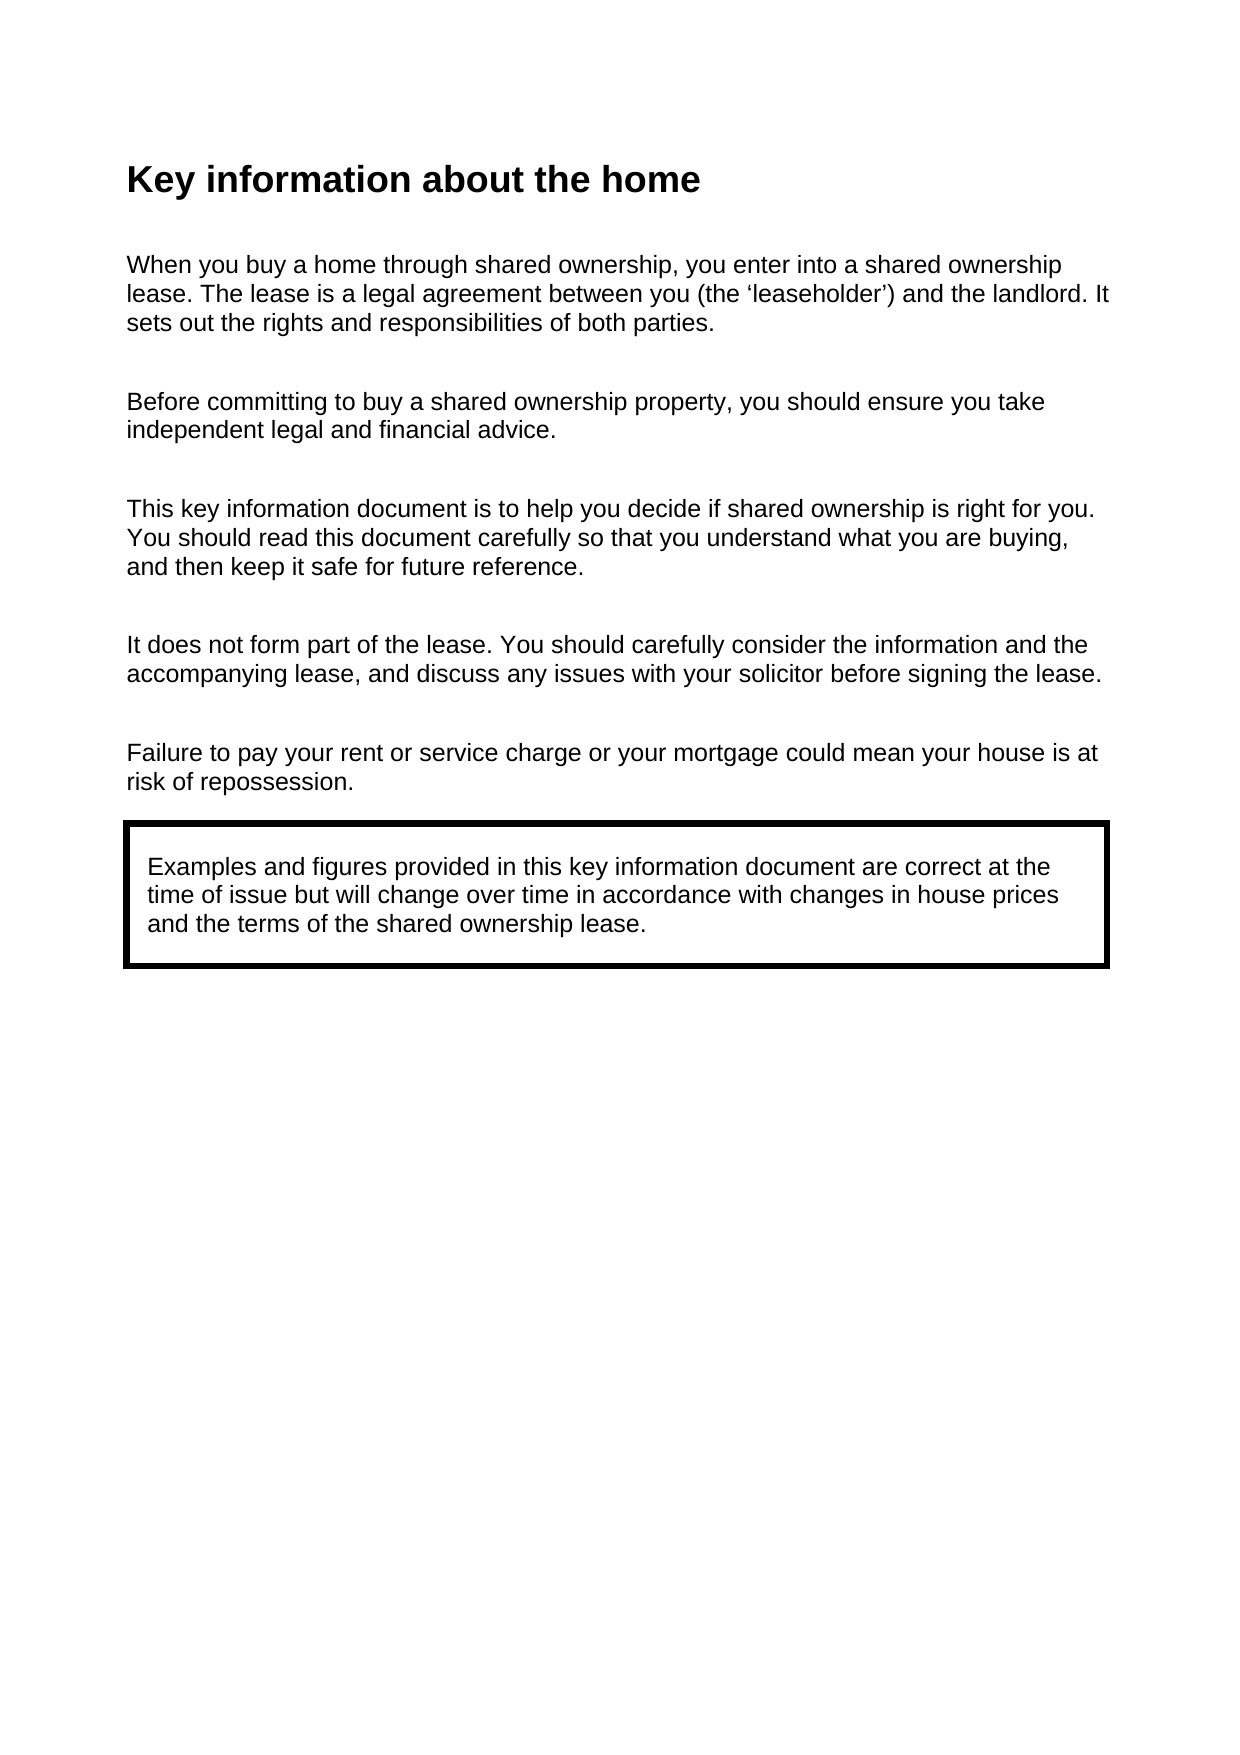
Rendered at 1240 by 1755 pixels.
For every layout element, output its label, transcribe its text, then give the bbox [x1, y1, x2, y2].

text Before committing to buy a shared ownership property, you should ensure you take independent legal and financial advice. [126, 387, 1113, 444]
subtitle Key information about the home [126, 157, 1113, 200]
text It does not form part of the lease. You should carefully consider the information and the accompanying lease, and discuss any issues with your solicitor before signing the lease. [126, 630, 1113, 688]
text When you buy a home through shared ownership, you enter into a shared ownership lease. The lease is a legal agreement between you (the ‘leaseholder’) and the landlord. It sets out the rights and responsibilities of both parties. [126, 250, 1113, 337]
table_header Examples and figures provided in this key information document are correct at the time of issue but will change over time in accordance with changes in house prices and the terms of the shared ownership lease. [130, 827, 1104, 963]
text This key information document is to help you decide if shared ownership is right for you. You should read this document carefully so that you understand what you are buying, and then keep it safe for future reference. [126, 494, 1113, 580]
text Failure to pay your rent or service charge or your mortgage could mean your house is at risk of repossession. [126, 738, 1113, 795]
